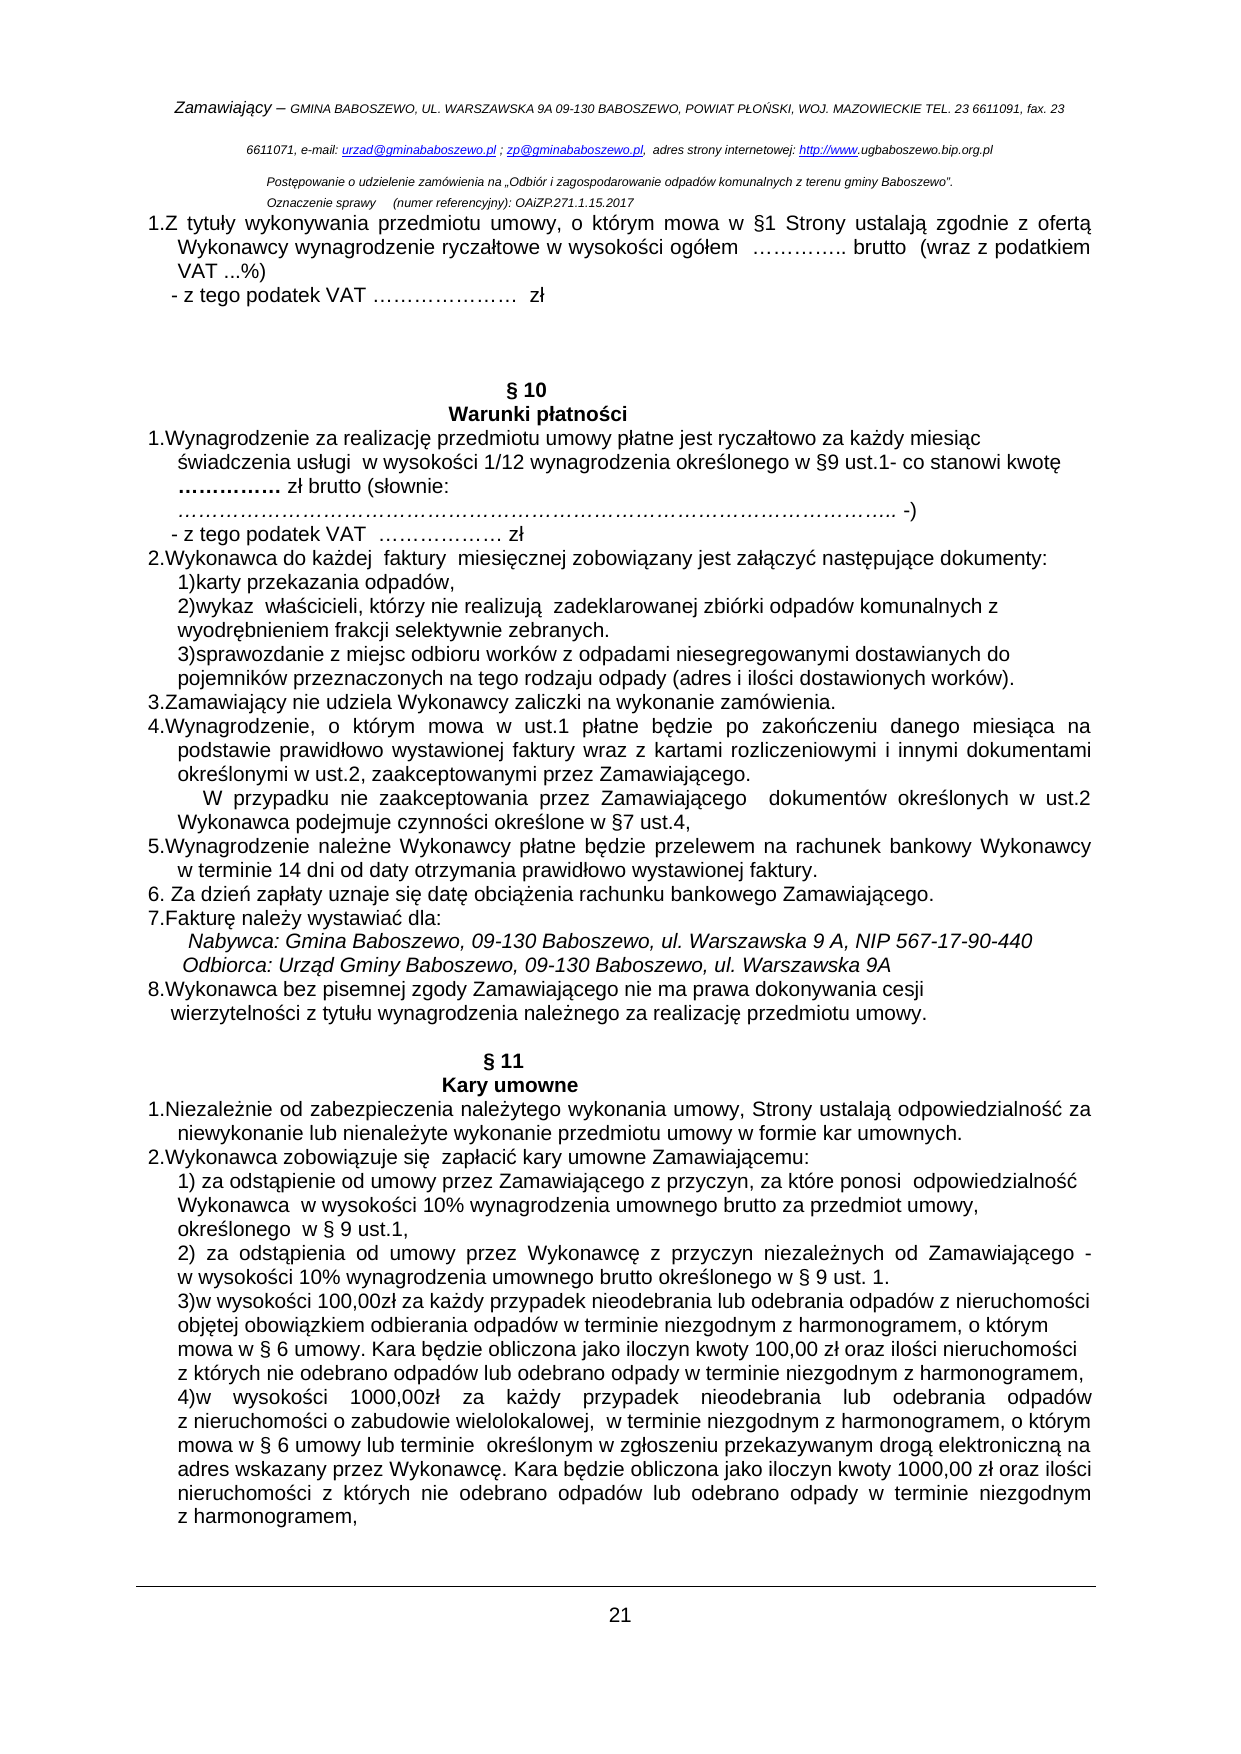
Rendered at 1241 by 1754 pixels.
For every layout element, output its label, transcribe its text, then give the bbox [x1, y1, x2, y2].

text 5.Wynagrodzenie należne Wykonawcy płatne będzie przelewem na rachunek bankowy Wykonawcy w terminie 14 dni od daty otrzymania prawidłowo wystawionej faktury. [148, 833, 1092, 881]
text 2.Wykonawca zobowiązuje się zapłacić kary umowne Zamawiającemu: [148, 1145, 1092, 1169]
text 3)w wysokości 100,00zł za każdy przypadek nieodebrania lub odebrania odpadów z nieruchomości objętej obowiązkiem odbierania odpadów w terminie niezgodnym z harmonogramem, o którym mowa w § 6 umowy. Kara będzie obliczona jako iloczyn kwoty 100,00 zł oraz ilości nieruchomości z których nie odebrano odpadów lub odebrano odpady w terminie niezgodnym z harmonogramem, [177, 1289, 1092, 1384]
text 2) za odstąpienia od umowy przez Wykonawcę z przyczyn niezależnych od Zamawiającego - w wysokości 10% wynagrodzenia umownego brutto określonego w § 9 ust. 1. [177, 1241, 1092, 1289]
text § 11 [148, 1049, 1092, 1073]
text 1.Z tytuły wykonywania przedmiotu umowy, o którym mowa w §1 Strony ustalają zgodnie z ofertą Wykonawcy wynagrodzenie ryczałtowe w wysokości ogółem ………….. brutto (wraz z podatkiem VAT ...%) [148, 211, 1092, 282]
text Nabywca: Gmina Baboszewo, 09-130 Baboszewo, ul. Warszawska 9 A, NIP 567-17-90-440 [148, 929, 1092, 953]
text 8.Wykonawca bez pisemnej zgody Zamawiającego nie ma prawa dokonywania cesji [148, 977, 1092, 1001]
text Warunki płatności [148, 402, 1092, 426]
text 7.Fakturę należy wystawiać dla: [148, 905, 1092, 929]
text 4)w wysokości 1000,00zł za każdy przypadek nieodebrania lub odebrania odpadów z nieruchomości o zabudowie wielolokalowej, w terminie niezgodnym z harmonogramem, o którym mowa w § 6 umowy lub terminie określonym w zgłoszeniu przekazywanym drogą elektroniczną na adres wskazany przez Wykonawcę. Kara będzie obliczona jako iloczyn kwoty 1000,00 zł oraz ilości nieruchomości z których nie odebrano odpadów lub odebrano odpady w terminie niezgodnym z harmonogramem, [177, 1384, 1092, 1528]
text 2.Wykonawca do każdej faktury miesięcznej zobowiązany jest załączyć następujące dokumenty: [148, 546, 1092, 570]
text 1)karty przekazania odpadów, [148, 570, 1092, 594]
text 6. Za dzień zapłaty uznaje się datę obciążenia rachunku bankowego Zamawiającego. [148, 881, 1092, 905]
text § 10 [148, 378, 1092, 402]
text 4.Wynagrodzenie, o którym mowa w ust.1 płatne będzie po zakończeniu danego miesiąca na podstawie prawidłowo wystawionej faktury wraz z kartami rozliczeniowymi i innymi dokumentami określonymi w ust.2, zaakceptowanymi przez Zamawiającego. [148, 714, 1092, 786]
text 2)wykaz właścicieli, którzy nie realizują zadeklarowanej zbiórki odpadów komunalnych z wyodrębnieniem frakcji selektywnie zebranych. [177, 594, 1092, 642]
text W przypadku nie zaakceptowania przez Zamawiającego dokumentów określonych w ust.2 Wykonawca podejmuje czynności określone w §7 ust.4, [148, 786, 1092, 833]
text wierzytelności z tytułu wynagrodzenia należnego za realizację przedmiotu umowy. [148, 1001, 1092, 1025]
text - z tego podatek VAT ……………… zł [148, 522, 1092, 546]
text 3.Zamawiający nie udziela Wykonawcy zaliczki na wykonanie zamówienia. [148, 690, 1092, 714]
text 3)sprawozdanie z miejsc odbioru worków z odpadami niesegregowanymi dostawianych do pojemników przeznaczonych na tego rodzaju odpady (adres i ilości dostawionych worków). [177, 642, 1092, 690]
text 1.Niezależnie od zabezpieczenia należytego wykonania umowy, Strony ustalają odpowiedzialność za niewykonanie lub nienależyte wykonanie przedmiotu umowy w formie kar umownych. [148, 1097, 1092, 1145]
text Kary umowne [148, 1073, 1092, 1097]
text - z tego podatek VAT ………………… zł [148, 282, 1092, 306]
text 1.Wynagrodzenie za realizację przedmiotu umowy płatne jest ryczałtowo za każdy miesiąc świadczenia usługi w wysokości 1/12 wynagrodzenia określonego w §9 ust.1- co stanowi kwotę …………… zł brutto (słownie: ………………………………………………………………………………………….. -) [148, 426, 1092, 522]
text 1) za odstąpienie od umowy przez Zamawiającego z przyczyn, za które ponosi odpowiedzialność Wykonawca w wysokości 10% wynagrodzenia umownego brutto za przedmiot umowy, określonego w § 9 ust.1, [177, 1169, 1092, 1241]
text Odbiorca: Urząd Gminy Baboszewo, 09-130 Baboszewo, ul. Warszawska 9A [148, 953, 1092, 977]
